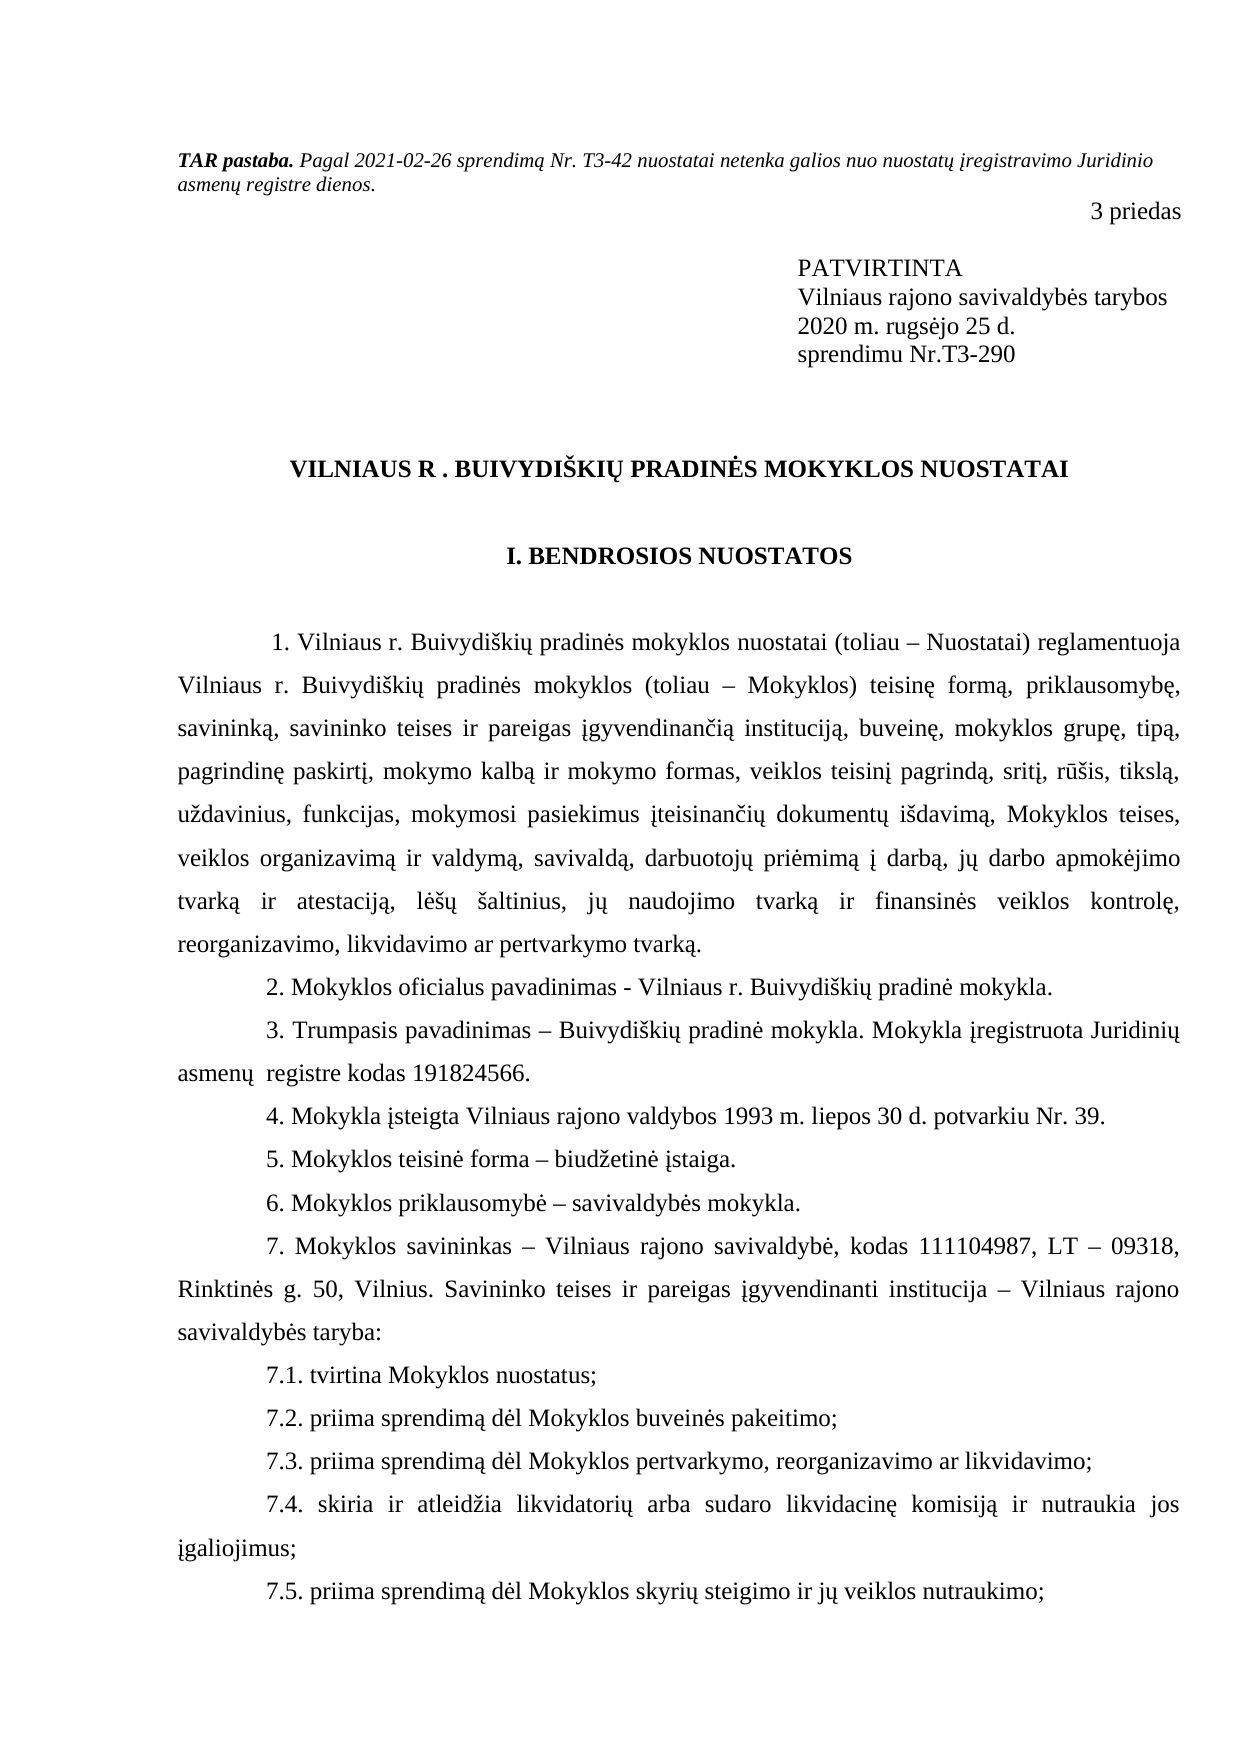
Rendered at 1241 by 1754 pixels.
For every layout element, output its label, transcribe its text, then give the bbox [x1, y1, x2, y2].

text 3 priedas [797, 196, 1181, 224]
text 5. Mokyklos teisinė forma – biudžetinė įstaiga. [177, 1144, 1181, 1173]
text VILNIAUS R . BUIVYDIŠKIŲ PRADINĖS MOKYKLOS NUOSTATAI [177, 454, 1181, 483]
text sprendimu Nr.T3-290 [709, 339, 1181, 368]
text 7.4. skiria ir atleidžia likvidatorių arba sudaro likvidacinę komisiją ir nutraukia jos įgaliojimus; [177, 1489, 1181, 1561]
text 7.5. priima sprendimą dėl Mokyklos skyrių steigimo ir jų veiklos nutraukimo; [177, 1576, 1181, 1604]
text PATVIRTINTA [797, 253, 1181, 282]
text Vilniaus rajono savivaldybės tarybos [709, 282, 1181, 311]
text 7.2. priima sprendimą dėl Mokyklos buveinės pakeitimo; [177, 1403, 1181, 1432]
text 7. Mokyklos savininkas – Vilniaus rajono savivaldybė, kodas 111104987, LT – 09318, Rinktinės g. 50, Vilnius. Savininko teises ir pareigas įgyvendinanti institucija – Vilniaus rajono savivaldybės taryba: [177, 1231, 1181, 1346]
text 6. Mokyklos priklausomybė – savivaldybės mokykla. [177, 1188, 1181, 1216]
text 4. Mokykla įsteigta Vilniaus rajono valdybos 1993 m. liepos 30 d. potvarkiu Nr. 39. [177, 1101, 1181, 1130]
text 7.1. tvirtina Mokyklos nuostatus; [177, 1360, 1181, 1389]
text TAR pastaba. Pagal 2021-02-26 sprendimą Nr. T3-42 nuostatai netenka galios nuo nuostatų įregistravimo Juridinio asmenų registre dienos. [177, 148, 1181, 196]
text 3. Trumpasis pavadinimas – Buivydiškių pradinė mokykla. Mokykla įregistruota Juridinių asmenų registre kodas 191824566. [177, 1015, 1181, 1087]
text I. BENDROSIOS NUOSTATOS [177, 541, 1181, 569]
text 2020 m. rugsėjo 25 d. [709, 311, 1181, 339]
text 7.3. priima sprendimą dėl Mokyklos pertvarkymo, reorganizavimo ar likvidavimo; [177, 1446, 1181, 1475]
text 2. Mokyklos oficialus pavadinimas - Vilniaus r. Buivydiškių pradinė mokykla. [177, 972, 1181, 1001]
text 1. Vilniaus r. Buivydiškių pradinės mokyklos nuostatai (toliau – Nuostatai) reglamentuoja Vilniaus r. Buivydiškių pradinės mokyklos (toliau – Mokyklos) teisinę formą, priklausomybę, savininką, savininko teises ir pareigas įgyvendinančią instituciją, buveinę, mokyklos grupę, tipą, pagrindinę paskirtį, mokymo kalbą ir mokymo formas, veiklos teisinį pagrindą, sritį, rūšis, tikslą, uždavinius, funkcijas, mokymosi pasiekimus įteisinančių dokumentų išdavimą, Mokyklos teises, veiklos organizavimą ir valdymą, savivaldą, darbuotojų priėmimą į darbą, jų darbo apmokėjimo tvarką ir atestaciją, lėšų šaltinius, jų naudojimo tvarką ir finansinės veiklos kontrolę, reorganizavimo, likvidavimo ar pertvarkymo tvarką. [177, 627, 1181, 958]
